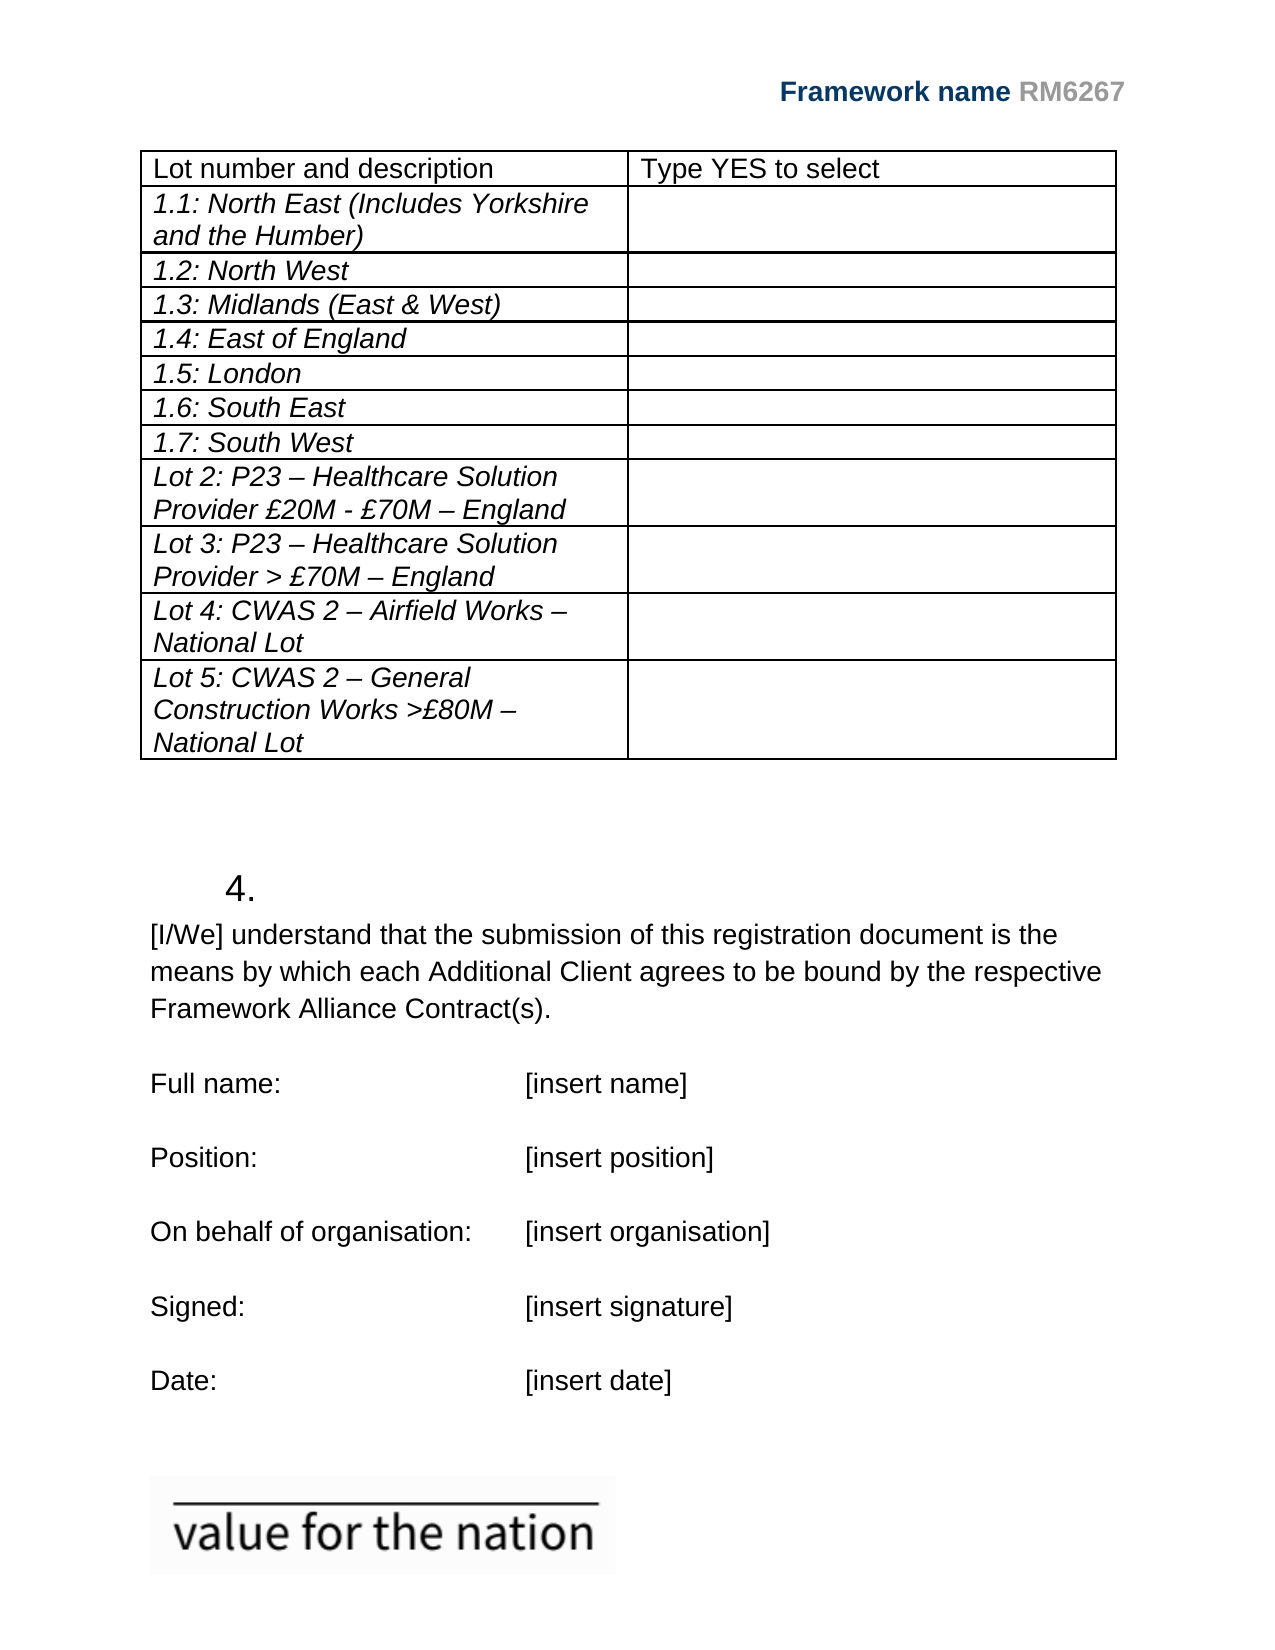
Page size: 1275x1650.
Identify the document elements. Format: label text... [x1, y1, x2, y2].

text Signed: [insert signature] [150, 1290, 1125, 1322]
table_cell [629, 661, 1115, 758]
table_cell [629, 357, 1115, 389]
table_cell [629, 426, 1115, 458]
text Date: [insert date] [150, 1364, 1125, 1396]
table_cell [629, 288, 1115, 320]
table_cell [629, 187, 1115, 251]
table_cell [629, 460, 1115, 525]
table_header Lot number and description [142, 152, 627, 184]
picture [150, 1476, 616, 1575]
table_cell 1.2: North West [142, 254, 627, 286]
table_cell [629, 527, 1115, 592]
text On behalf of organisation: [insert organisation] [150, 1215, 1125, 1248]
table_header Type YES to select [629, 152, 1115, 184]
table_cell 1.3: Midlands (East & West) [142, 288, 627, 320]
table_cell [629, 391, 1115, 424]
text Full name: [insert name] [150, 1067, 1125, 1099]
text Position: [insert position] [150, 1141, 1125, 1173]
table_cell Lot 2: P23 – Healthcare Solution Provider £20M - £70M – England [142, 460, 627, 525]
table_cell 1.1: North East (Includes Yorkshire and the Humber) [142, 187, 627, 251]
table_cell [629, 594, 1115, 659]
text [I/We] understand that the submission of this registration document is the means by which each Additional Client agrees to be bound by the respective Framework Alliance Contract(s). [150, 918, 1125, 1024]
table_cell 1.6: South East [142, 391, 627, 424]
table_cell [629, 254, 1115, 286]
table_cell 1.5: London [142, 357, 627, 389]
subtitle 4. [150, 866, 1125, 909]
table_cell [629, 323, 1115, 355]
table_cell 1.7: South West [142, 426, 627, 458]
table_cell Lot 5: CWAS 2 – General Construction Works >£80M – National Lot [142, 661, 627, 758]
table_cell Lot 3: P23 – Healthcare Solution Provider > £70M – England [142, 527, 627, 592]
table_cell Lot 4: CWAS 2 – Airfield Works – National Lot [142, 594, 627, 659]
table_cell 1.4: East of England [142, 323, 627, 355]
